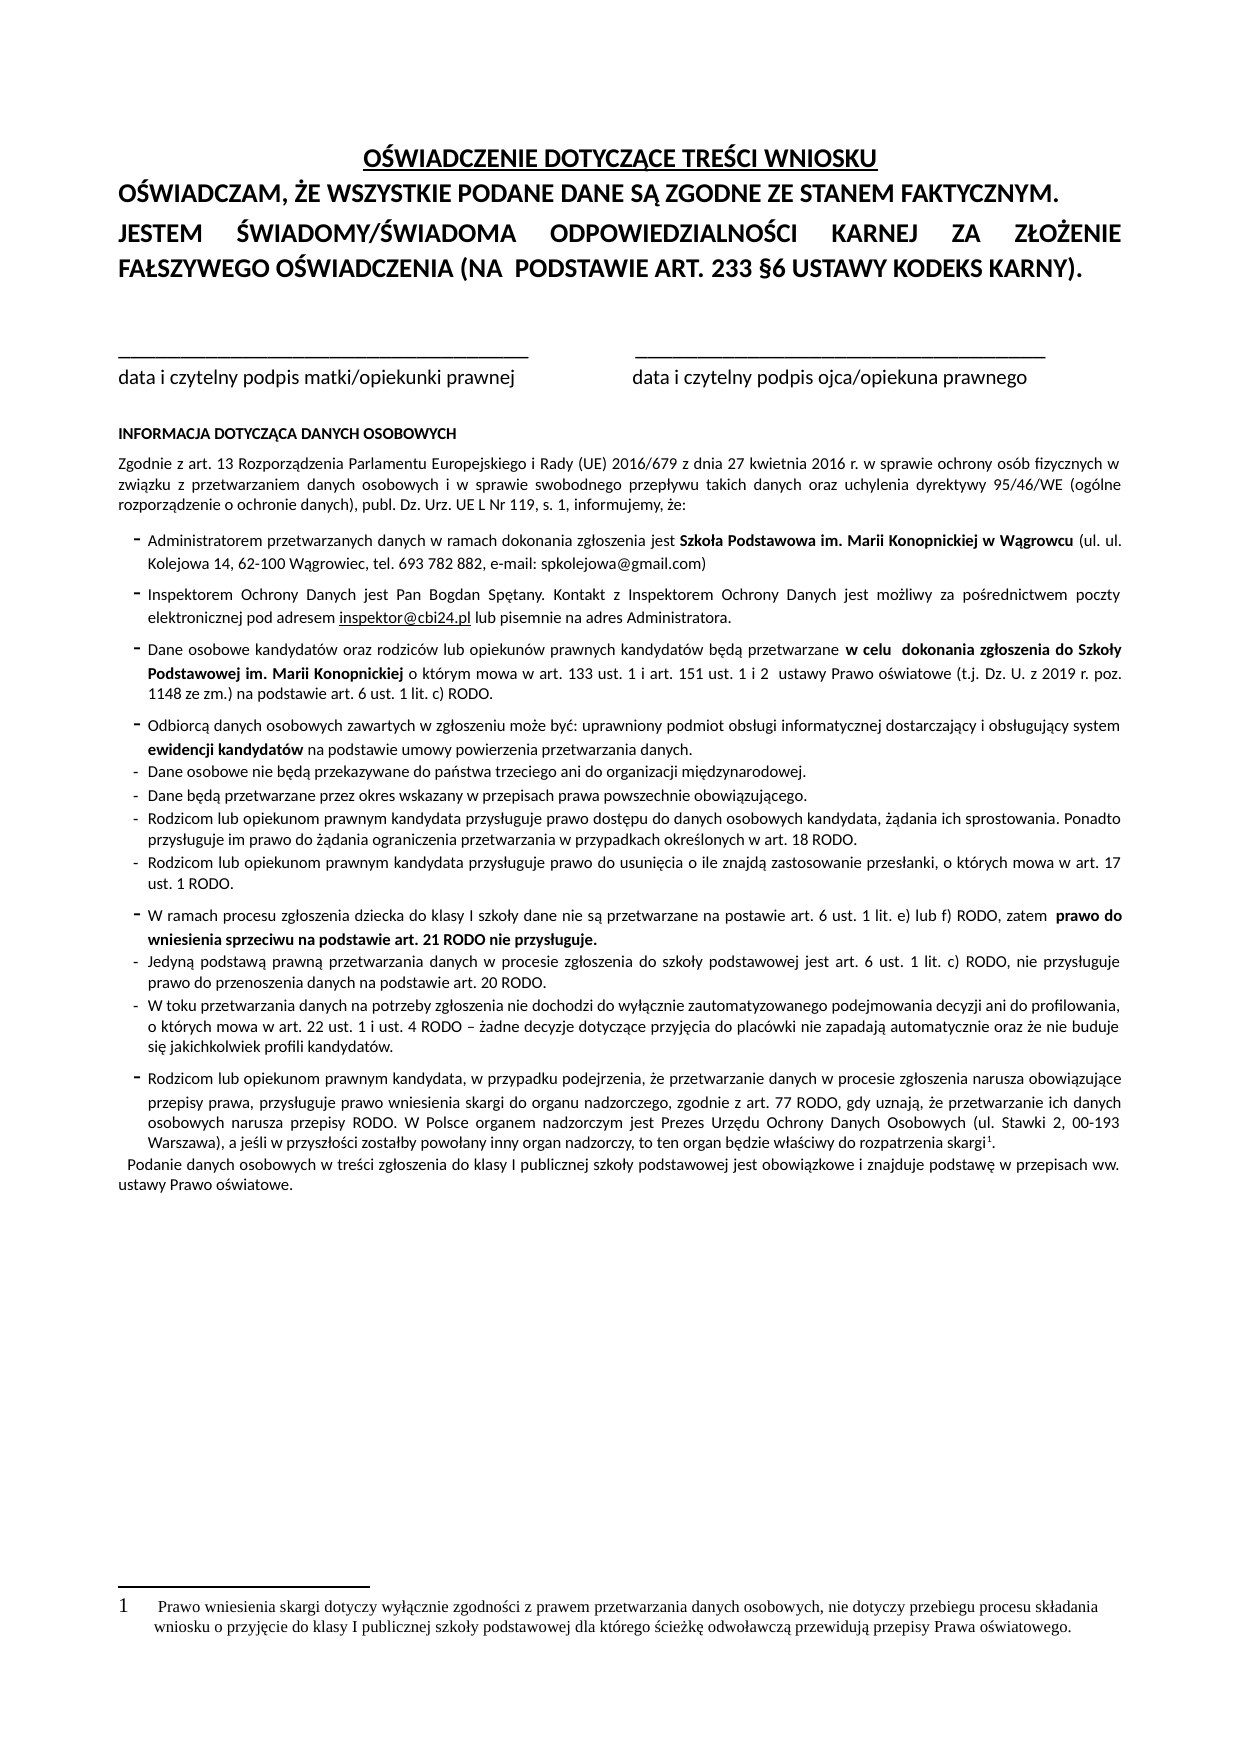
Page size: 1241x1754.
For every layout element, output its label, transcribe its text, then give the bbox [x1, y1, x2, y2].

list Rodzicom lub opiekunom prawnym kandydata przysługuje prawo dostępu do danych osobowych kandydata, żądania ich sprostowania. Ponadto przysługuje im prawo do żądania ograniczenia przetwarzania w przypadkach określonych w art. 18 RODO. [133, 807, 1122, 850]
list Rodzicom lub opiekunom prawnym kandydata, w przypadku podejrzenia, że przetwarzanie danych w procesie zgłoszenia narusza obowiązujące przepisy prawa, przysługuje prawo wniesienia skargi do organu nadzorczego, zgodnie z art. 77 RODO, gdy uznają, że przetwarzanie ich danych osobowych narusza przepisy RODO. W Polsce organem nadzorczym jest Prezes Urzędu Ochrony Danych Osobowych (ul. Stawki 2, 00-193 Warszawa), a jeśli w przyszłości zostałby powołany inny organ nadzorczy, to ten organ będzie właściwy do rozpatrzenia skargi. [133, 1058, 1122, 1153]
list Dane osobowe kandydatów oraz rodziców lub opiekunów prawnych kandydatów będą przetwarzane w celu dokonania zgłoszenia do Szkoły Podstawowej im. Marii Konopnickiej o którym mowa w art. 133 ust. 1 i art. 151 ust. 1 i 2 ustawy Prawo oświatowe (t.j. Dz. U. z 2019 r. poz. 1148 ze zm.) na podstawie art. 6 ust. 1 lit. c) RODO. [133, 629, 1122, 704]
text INFORMACJA DOTYCZĄCA DANYCH OSOBOWYCH [118, 423, 1122, 443]
text Podanie danych osobowych w treści zgłoszenia do klasy I publicznej szkoły podstawowej jest obowiązkowe i znajduje podstawę w przepisach ww. ustawy Prawo oświatowe. [118, 1154, 1122, 1194]
text Zgodnie z art. 13 Rozporządzenia Parlamentu Europejskiego i Rady (UE) 2016/679 z dnia 27 kwietnia 2016 r. w sprawie ochrony osób fizycznych w związku z przetwarzaniem danych osobowych i w sprawie swobodnego przepływu takich danych oraz uchylenia dyrektywy 95/46/WE (ogólne rozporządzenie o ochronie danych), publ. Dz. Urz. UE L Nr 119, s. 1, informujemy, że: [118, 453, 1122, 514]
list Odbiorcą danych osobowych zawartych w zgłoszeniu może być: uprawniony podmiot obsługi informatycznej dostarczający i obsługujący system ewidencji kandydatów na podstawie umowy powierzenia przetwarzania danych. [133, 705, 1122, 759]
text OŚWIADCZENIE DOTYCZĄCE TREŚCI WNIOSKU [118, 141, 1122, 174]
list W toku przetwarzania danych na potrzeby zgłoszenia nie dochodzi do wyłącznie zautomatyzowanego podejmowania decyzji ani do profilowania, o których mowa w art. 22 ust. 1 i ust. 4 RODO – żadne decyzje dotyczące przyjęcia do placówki nie zapadają automatycznie oraz że nie buduje się jakichkolwiek profili kandydatów. [133, 994, 1122, 1057]
text _________________________________ _________________________________ [118, 332, 1122, 362]
text data i czytelny podpis matki/opiekunki prawnej data i czytelny podpis ojca/opiekuna prawnego [118, 364, 1122, 389]
list Dane osobowe nie będą przekazywane do państwa trzeciego ani do organizacji międzynarodowej. [133, 760, 1122, 783]
text OŚWIADCZAM, ŻE WSZYSTKIE PODANE DANE SĄ ZGODNE ZE STANEM FAKTYCZNYM. [118, 176, 1122, 209]
list Inspektorem Ochrony Danych jest Pan Bogdan Spętany. Kontakt z Inspektorem Ochrony Danych jest możliwy za pośrednictwem poczty elektronicznej pod adresem inspektor@cbi24.pl lub pisemnie na adres Administratora. [133, 573, 1122, 628]
text JESTEM ŚWIADOMY/ŚWIADOMA ODPOWIEDZIALNOŚCI KARNEJ ZA ZŁOŻENIE FAŁSZYWEGO OŚWIADCZENIA (NA PODSTAWIE ART. 233 §6 USTAWY KODEKS KARNY). [118, 216, 1122, 284]
list W ramach procesu zgłoszenia dziecka do klasy I szkoły dane nie są przetwarzane na postawie art. 6 ust. 1 lit. e) lub f) RODO, zatem prawo do wniesienia sprzeciwu na podstawie art. 21 RODO nie przysługuje. [133, 895, 1122, 949]
list Prawo wniesienia skargi dotyczy wyłącznie zgodności z prawem przetwarzania danych osobowych, nie dotyczy przebiegu procesu składania wniosku o przyjęcie do klasy I publicznej szkoły podstawowej dla którego ścieżkę odwoławczą przewidują przepisy Prawa oświatowego. [118, 1593, 1122, 1636]
list Dane będą przetwarzane przez okres wskazany w przepisach prawa powszechnie obowiązującego. [133, 783, 1122, 806]
list Jedyną podstawą prawną przetwarzania danych w procesie zgłoszenia do szkoły podstawowej jest art. 6 ust. 1 lit. c) RODO, nie przysługuje prawo do przenoszenia danych na podstawie art. 20 RODO. [133, 950, 1122, 993]
list Rodzicom lub opiekunom prawnym kandydata przysługuje prawo do usunięcia o ile znajdą zastosowanie przesłanki, o których mowa w art. 17 ust. 1 RODO. [133, 851, 1122, 894]
list Administratorem przetwarzanych danych w ramach dokonania zgłoszenia jest Szkoła Podstawowa im. Marii Konopnickiej w Wągrowcu (ul. ul. Kolejowa 14, 62-100 Wągrowiec, tel. 693 782 882, e-mail: spkolejowa@gmail.com) [133, 519, 1122, 573]
